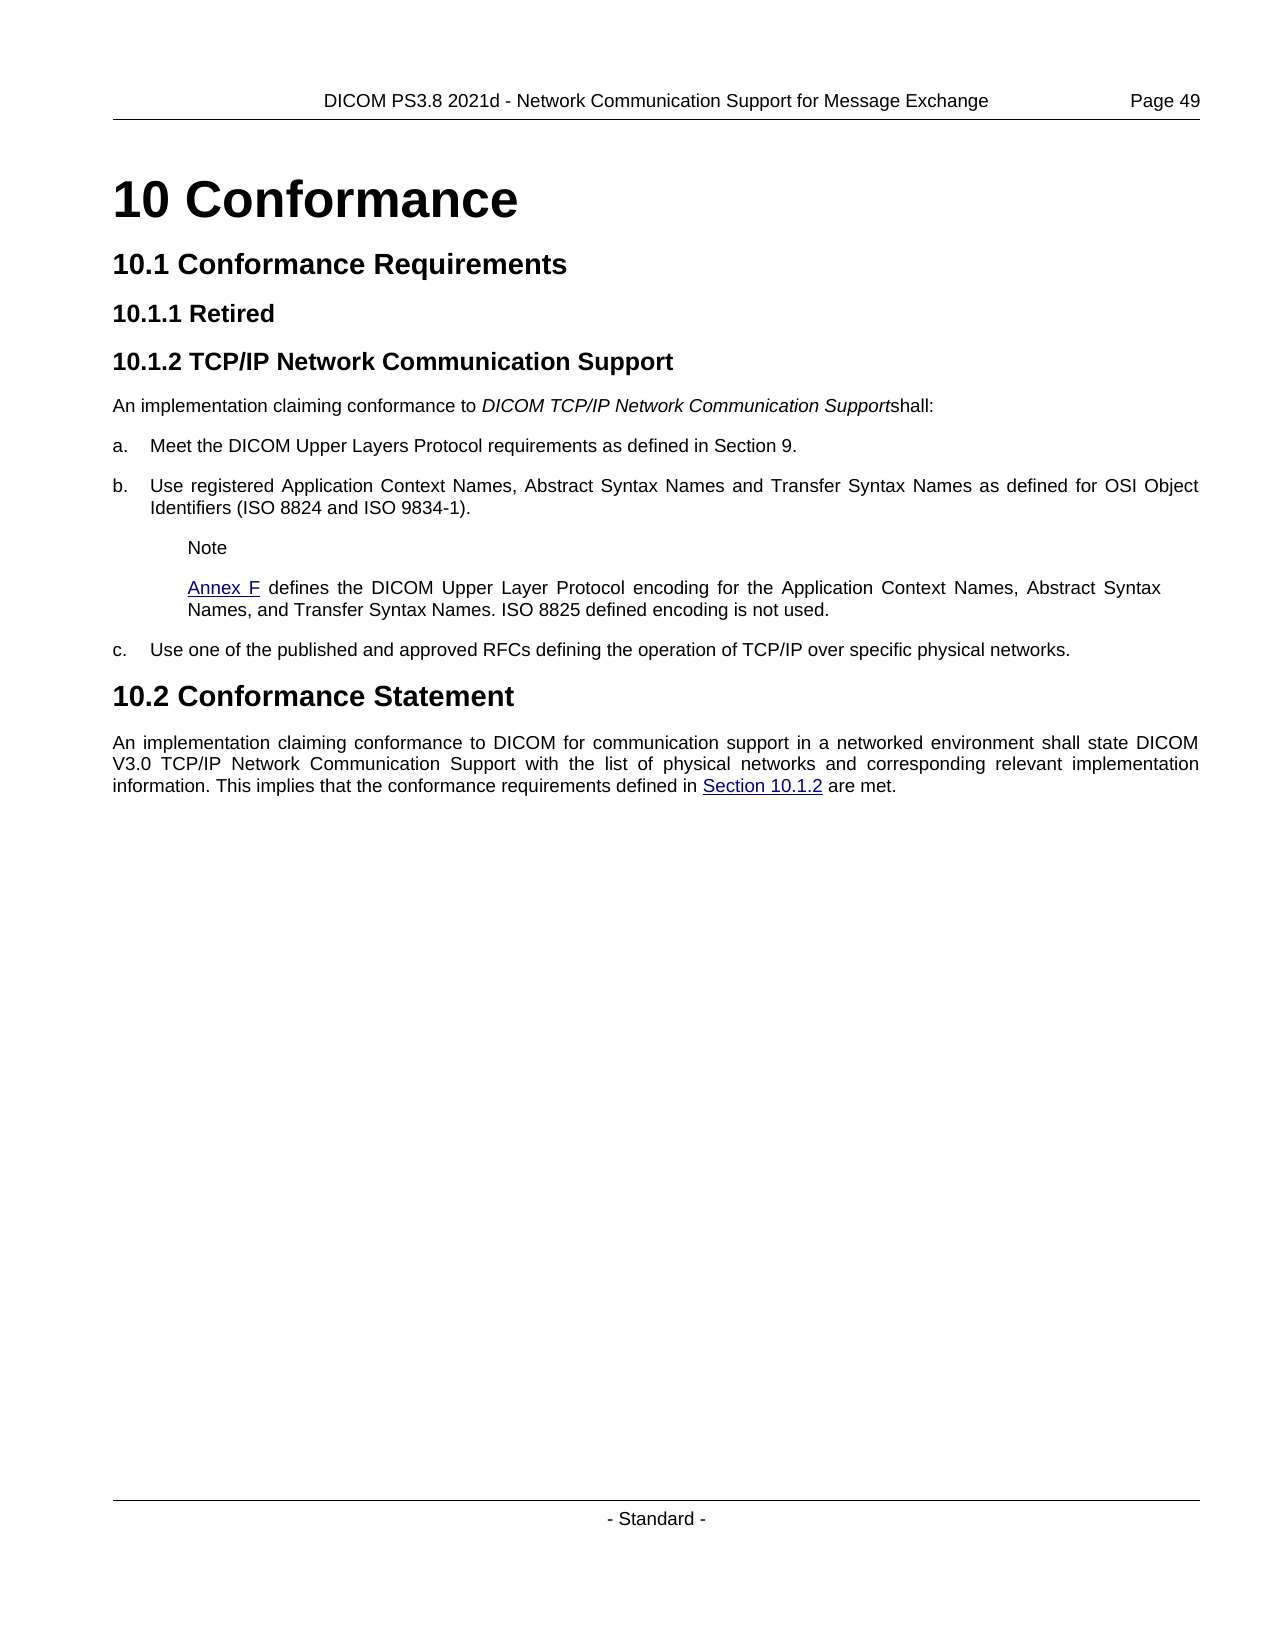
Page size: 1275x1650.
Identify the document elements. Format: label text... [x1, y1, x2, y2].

text a. Meet the DICOM Upper Layers Protocol requirements as defined in Section 9. [112, 435, 1200, 456]
text Note [187, 537, 1162, 558]
text 10.2 Conformance Statement [112, 679, 1200, 713]
text 10.1.1 Retired [112, 299, 1200, 328]
text 10.1.2 TCP/IP Network Communication Support [112, 347, 1200, 376]
text c. Use one of the published and approved RFCs defining the operation of TCP/IP over specific physical networks. [112, 639, 1200, 661]
text An implementation claiming conformance to DICOM for communication support in a networked environment shall state DICOM V3.0 TCP/IP Network Communication Support with the list of physical networks and corresponding relevant implementation information. This implies that the conformance requirements defined in Section 10.1.2 are met. [112, 732, 1200, 796]
text 10 Conformance [112, 169, 1200, 228]
text 10.1 Conformance Requirements [112, 247, 1200, 281]
text Annex F defines the DICOM Upper Layer Protocol encoding for the Application Context Names, Abstract Syntax Names, and Transfer Syntax Names. ISO 8825 defined encoding is not used. [187, 577, 1162, 620]
text An implementation claiming conformance to DICOM TCP/IP Network Communication Supportshall: [112, 394, 1200, 416]
text b. Use registered Application Context Names, Abstract Syntax Names and Transfer Syntax Names as defined for OSI Object Identifiers (ISO 8824 and ISO 9834-1). [112, 475, 1200, 518]
